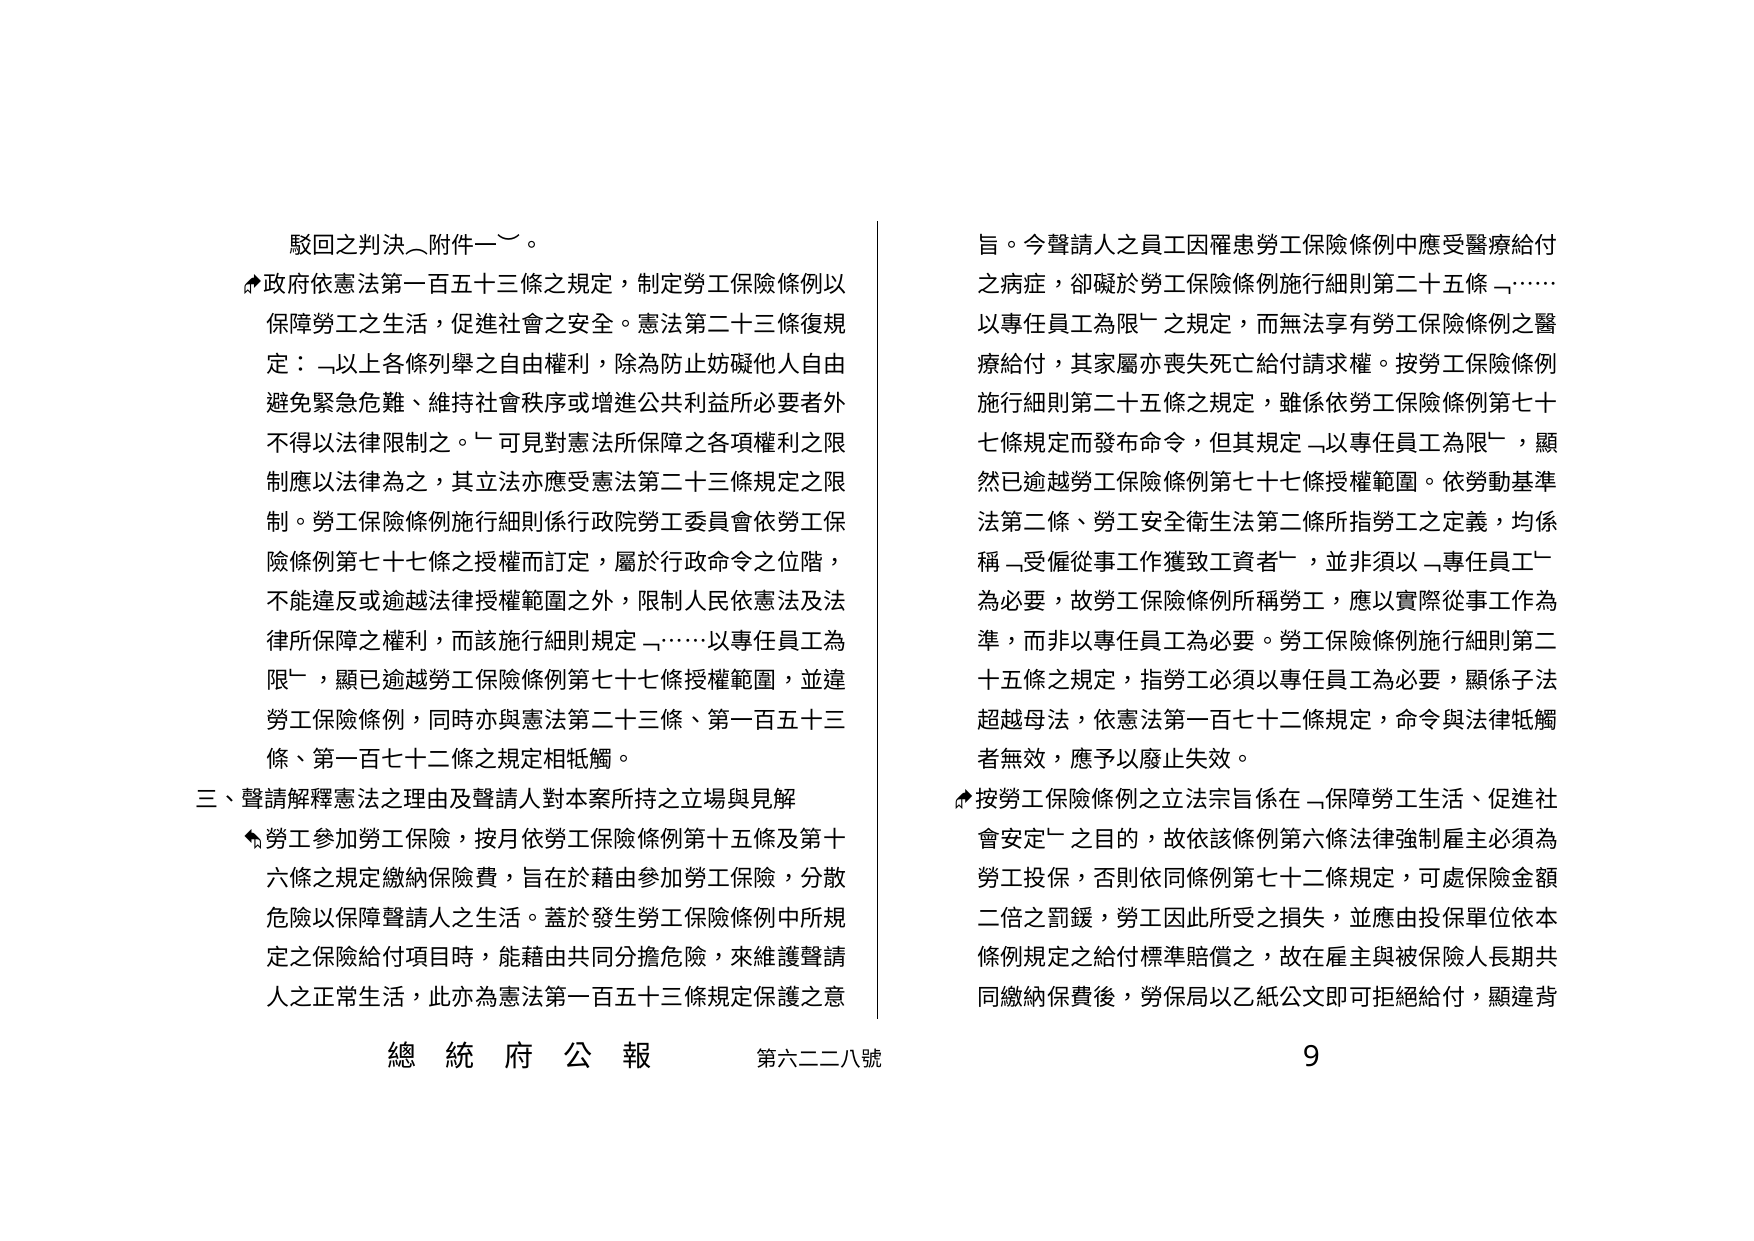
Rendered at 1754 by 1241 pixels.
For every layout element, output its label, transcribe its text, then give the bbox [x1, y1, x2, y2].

text 旨。今聲請人之員工因罹患勞工保險條例中應受醫療給付之病症，卻礙於勞工保險條例施行細則第二十五條﹁……以專任員工為限﹂之規定，而無法享有勞工保險條例之醫療給付，其家屬亦喪失死亡給付請求權。按勞工保險條例施行細則第二十五條之規定，雖係依勞工保險條例第七十七條規定而發布命令，但其規定﹁以專任員工為限﹂，顯然已逾越勞工保險條例第七十七條授權範圍。依勞動基準法第二條、勞工安全衛生法第二條所指勞工之定義，均係稱﹁受僱從事工作獲致工資者﹂，並非須以﹁專任員工﹂為必要，故勞工保險條例所稱勞工，應以實際從事工作為準，而非以專任員工為必要。勞工保險條例施行細則第二十五條之規定，指勞工必須以專任員工為必要，顯係子法超越母法，依憲法第一百七十二條規定，命令與法律牴觸者無效，應予以廢止失效。 [954, 222, 1559, 776]
text 駁回之判決︵附件一︶。 [266, 222, 847, 261]
text 政府依憲法第一百五十三條之規定，制定勞工保險條例以保障勞工之生活，促進社會之安全。憲法第二十三條復規定：﹁以上各條列舉之自由權利，除為防止妨礙他人自由、避免緊急危難、維持社會秩序或增進公共利益所必要者外，不得以法律限制之。﹂可見對憲法所保障之各項權利之限制應以法律為之，其立法亦應受憲法第二十三條規定之限制。勞工保險條例施行細則係行政院勞工委員會依勞工保險條例第七十七條之授權而訂定，屬於行政命令之位階，不能違反或逾越法律授權範圍之外，限制人民依憲法及法律所保障之權利，而該施行細則規定﹁……以專任員工為限﹂，顯已逾越勞工保險條例第七十七條授權範圍，並違勞工保險條例，同時亦與憲法第二十三條、第一百五十三條、第一百七十二條之規定相牴觸。 [242, 261, 847, 776]
text 按勞工保險條例之立法宗旨係在﹁保障勞工生活、促進社會安定﹂之目的，故依該條例第六條法律強制雇主必須為勞工投保，否則依同條例第七十二條規定，可處保險金額二倍之罰鍰，勞工因此所受之損失，並應由投保單位依本條例規定之給付標準賠償之，故在雇主與被保險人長期共同繳納保費後，勞保局以乙紙公文即可拒絕給付，顯違背 [954, 776, 1559, 1013]
text 三、聲請解釋憲法之理由及聲請人對本案所持之立場與見解 [195, 776, 847, 815]
text 勞工參加勞工保險，按月依勞工保險條例第十五條及第十六條之規定繳納保險費，旨在於藉由參加勞工保險，分散危險以保障聲請人之生活。蓋於發生勞工保險條例中所規定之保險給付項目時，能藉由共同分擔危險，來維護聲請人之正常生活，此亦為憲法第一百五十三條規定保護之意 [242, 815, 847, 1013]
